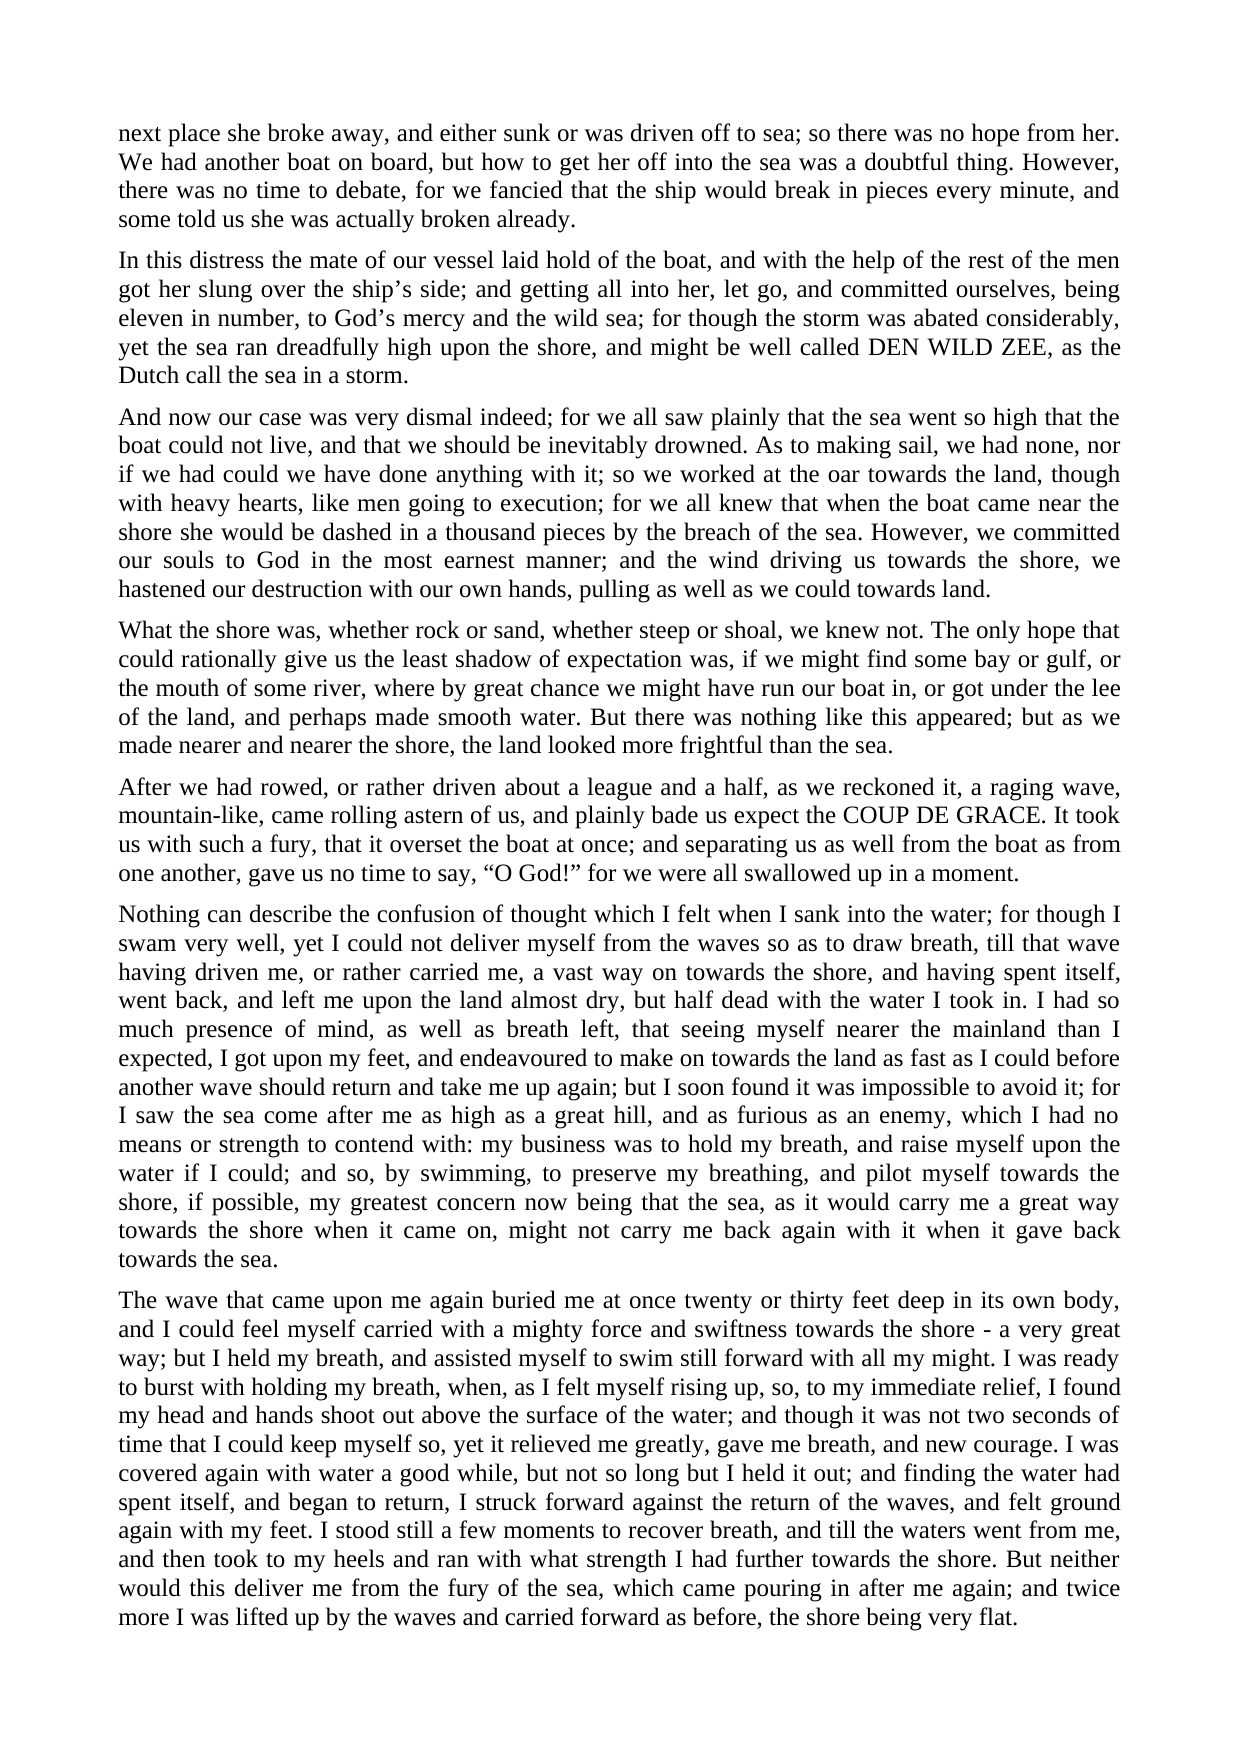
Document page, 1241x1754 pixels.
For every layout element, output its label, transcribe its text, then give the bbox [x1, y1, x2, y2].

text Nothing can describe the confusion of thought which I felt when I sank into the water; for though I swam very well, yet I could not deliver myself from the waves so as to draw breath, till that wave having driven me, or rather carried me, a vast way on towards the shore, and having spent itself, went back, and left me upon the land almost dry, but half dead with the water I took in. I had so much presence of mind, as well as breath left, that seeing myself nearer the mainland than I expected, I got upon my feet, and endeavoured to make on towards the land as fast as I could before another wave should return and take me up again; but I soon found it was impossible to avoid it; for I saw the sea come after me as high as a great hill, and as furious as an enemy, which I had no means or strength to contend with: my business was to hold my breath, and raise myself upon the water if I could; and so, by swimming, to preserve my breathing, and pilot myself towards the shore, if possible, my greatest concern now being that the sea, as it would carry me a great way towards the shore when it came on, might not carry me back again with it when it gave back towards the sea. [118, 899, 1122, 1273]
text The wave that came upon me again buried me at once twenty or thirty feet deep in its own body, and I could feel myself carried with a mighty force and swiftness towards the shore - a very great way; but I held my breath, and assisted myself to swim still forward with all my might. I was ready to burst with holding my breath, when, as I felt myself rising up, so, to my immediate relief, I found my head and hands shoot out above the surface of the water; and though it was not two seconds of time that I could keep myself so, yet it relieved me greatly, gave me breath, and new courage. I was covered again with water a good while, but not so long but I held it out; and finding the water had spent itself, and began to return, I struck forward against the return of the waves, and felt ground again with my feet. I stood still a few moments to recover breath, and till the waters went from me, and then took to my heels and ran with what strength I had further towards the shore. But neither would this deliver me from the fury of the sea, which came pouring in after me again; and twice more I was lifted up by the waves and carried forward as before, the shore being very flat. [118, 1286, 1122, 1631]
text What the shore was, whether rock or sand, whether steep or shoal, we knew not. The only hope that could rationally give us the least shadow of expectation was, if we might find some bay or gulf, or the mouth of some river, where by great chance we might have run our boat in, or got under the lee of the land, and perhaps made smooth water. But there was nothing like this appeared; but as we made nearer and nearer the shore, the land looked more frightful than the sea. [118, 616, 1122, 759]
text next place she broke away, and either sunk or was driven off to sea; so there was no hope from her. We had another boat on board, but how to get her off into the sea was a doubtful thing. However, there was no time to debate, for we fancied that the ship would break in pieces every minute, and some told us she was actually broken already. [118, 118, 1122, 233]
text In this distress the mate of our vessel laid hold of the boat, and with the help of the rest of the men got her slung over the ship’s side; and getting all into her, let go, and committed ourselves, being eleven in number, to God’s mercy and the wild sea; for though the storm was abated considerably, yet the sea ran dreadfully high upon the shore, and might be well called DEN WILD ZEE, as the Dutch call the sea in a storm. [118, 246, 1122, 389]
text And now our case was very dismal indeed; for we all saw plainly that the sea went so high that the boat could not live, and that we should be inevitably drowned. As to making sail, we had none, nor if we had could we have done anything with it; so we worked at the oar towards the land, though with heavy hearts, like men going to execution; for we all knew that when the boat came near the shore she would be dashed in a thousand pieces by the breach of the sea. However, we committed our souls to God in the most earnest manner; and the wind driving us towards the shore, we hastened our destruction with our own hands, pulling as well as we could towards land. [118, 402, 1122, 603]
text After we had rowed, or rather driven about a league and a half, as we reckoned it, a raging wave, mountain-like, came rolling astern of us, and plainly bade us expect the COUP DE GRACE. It took us with such a fury, that it overset the boat at once; and separating us as well from the boat as from one another, gave us no time to say, “O God!” for we were all swallowed up in a moment. [118, 772, 1122, 887]
